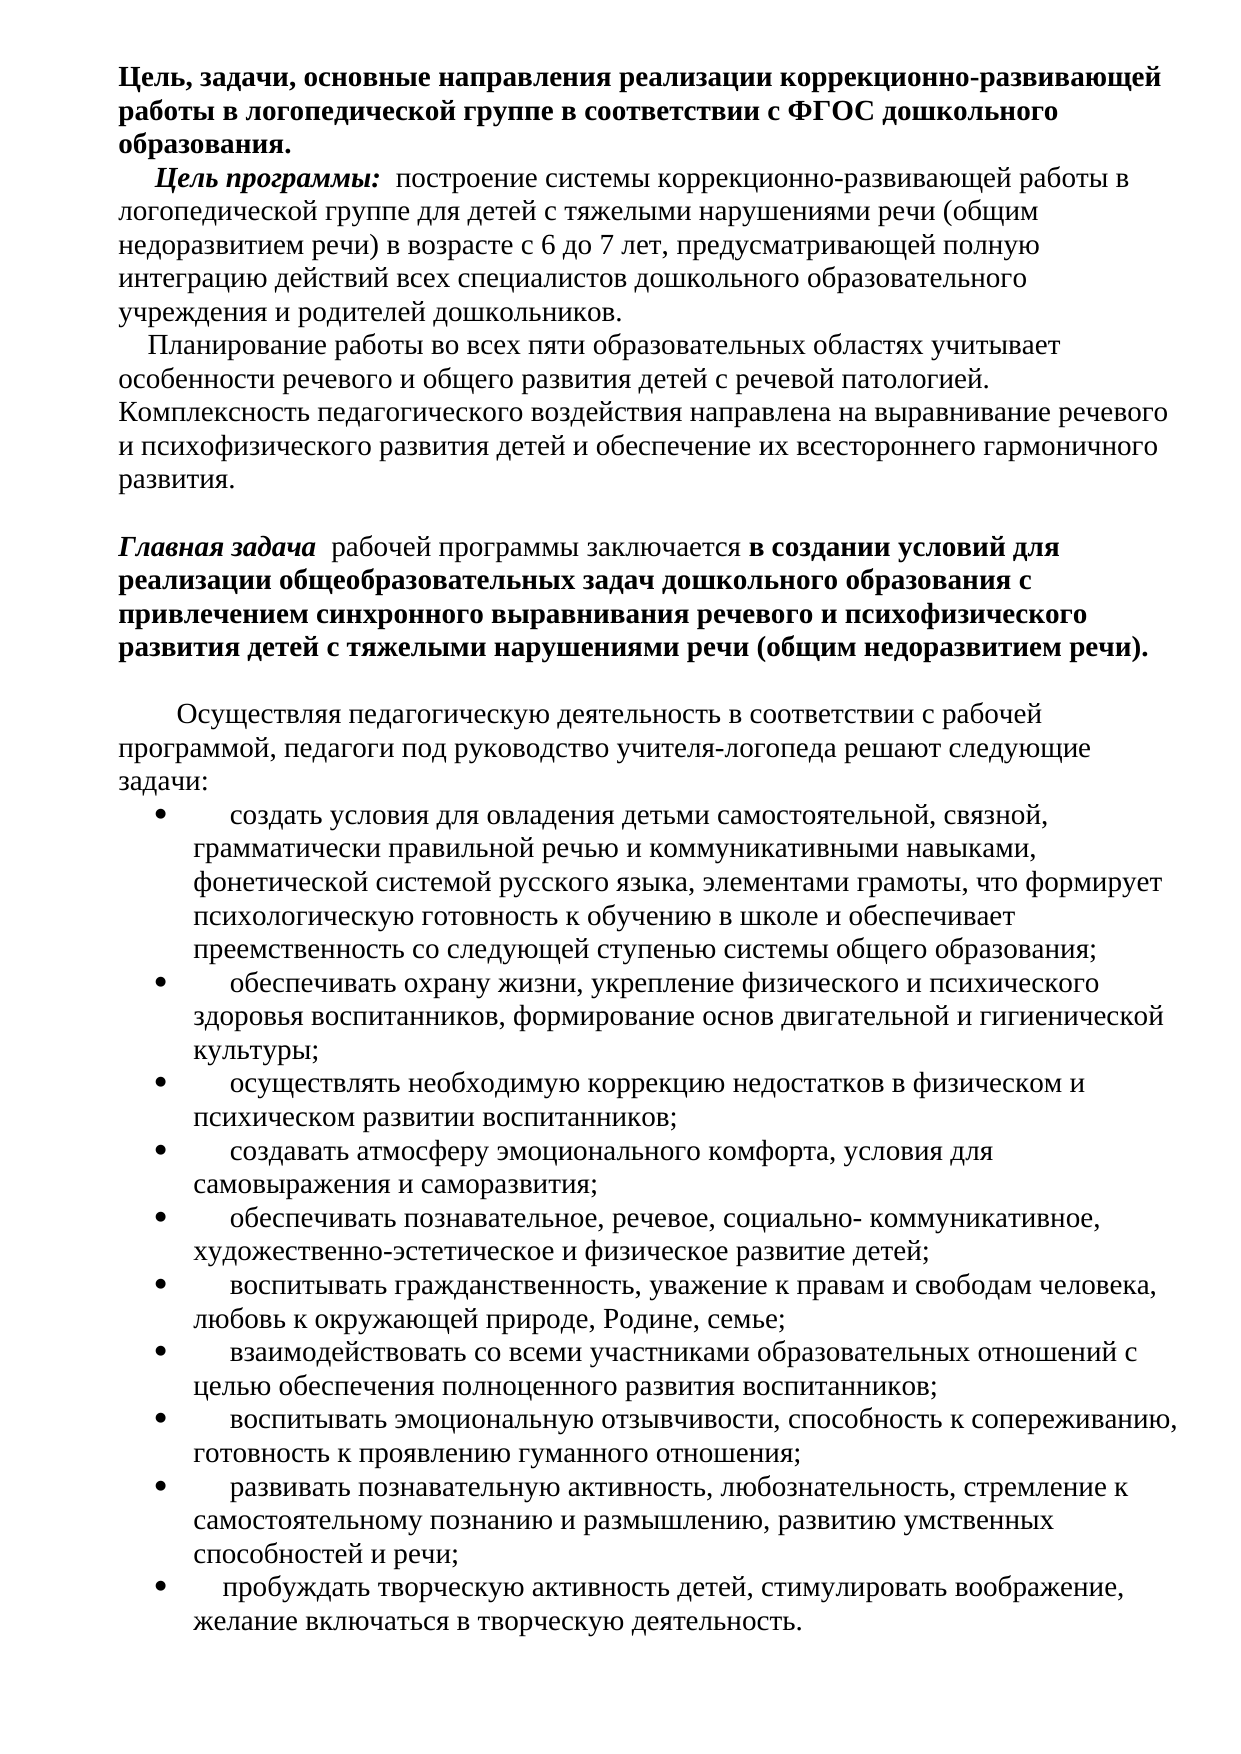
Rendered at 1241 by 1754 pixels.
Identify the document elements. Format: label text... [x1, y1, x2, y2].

text Планирование работы во всех пяти образовательных областях учитывает особенности речевого и общего развития детей с речевой патологией. Комплексность педагогического воздействия направлена на выравнивание речевого и психофизического развития детей и обеспечение их всестороннего гармоничного развития. [118, 327, 1181, 495]
list обеспечивать охрану жизни, укрепление физического и психического здоровья воспитанников, формирование основ двигательной и гигиенической культуры; [156, 965, 1181, 1066]
list развивать познавательную активность, любознательность, стремление к самостоятельному познанию и размышлению, развитию умственных способностей и речи; [156, 1469, 1181, 1569]
list осуществлять необходимую коррекцию недостатков в физическом и психическом развитии воспитанников; [156, 1066, 1181, 1133]
text Цель программы: построение системы коррекционно-развивающей работы в логопедической группе для детей с тяжелыми нарушениями речи (общим недоразвитием речи) в возрасте с 6 до 7 лет, предусматривающей полную интеграцию действий всех специалистов дошкольного образовательного учреждения и родителей дошкольников. [118, 160, 1181, 327]
list воспитывать эмоциональную отзывчивости, способность к сопереживанию, готовность к проявлению гуманного отношения; [156, 1401, 1181, 1469]
list пробуждать творческую активность детей, стимулировать воображение, желание включаться в творческую деятельность. [156, 1569, 1181, 1637]
list воспитывать гражданственность, уважение к правам и свободам человека, любовь к окружающей природе, Родине, семье; [156, 1267, 1181, 1334]
list обеспечивать познавательное, речевое, социально- коммуникативное, художественно-эстетическое и физическое развитие детей; [156, 1200, 1181, 1267]
text Осуществляя педагогическую деятельность в соответствии с рабочей программой, педагоги под руководство учителя-логопеда решают следующие задачи: [118, 696, 1181, 797]
list взаимодействовать со всеми участниками образовательных отношений с целью обеспечения полноценного развития воспитанников; [156, 1334, 1181, 1401]
text Главная задача рабочей программы заключается в создании условий для реализации общеобразовательных задач дошкольного образования с привлечением синхронного выравнивания речевого и психофизического развития детей с тяжелыми нарушениями речи (общим недоразвитием речи). [118, 529, 1181, 663]
list создать условия для овладения детьми самостоятельной, связной, грамматически правильной речью и коммуникативными навыками, фонетической системой русского языка, элементами грамоты, что формирует психологическую готовность к обучению в школе и обеспечивает преемственность со следующей ступенью системы общего образования; [156, 797, 1181, 965]
list создавать атмосферу эмоционального комфорта, условия для самовыражения и саморазвития; [156, 1133, 1181, 1200]
text Цель, задачи, основные направления реализации коррекционно-развивающей работы в логопедической группе в соответствии с ФГОС дошкольного образования. [118, 59, 1181, 160]
